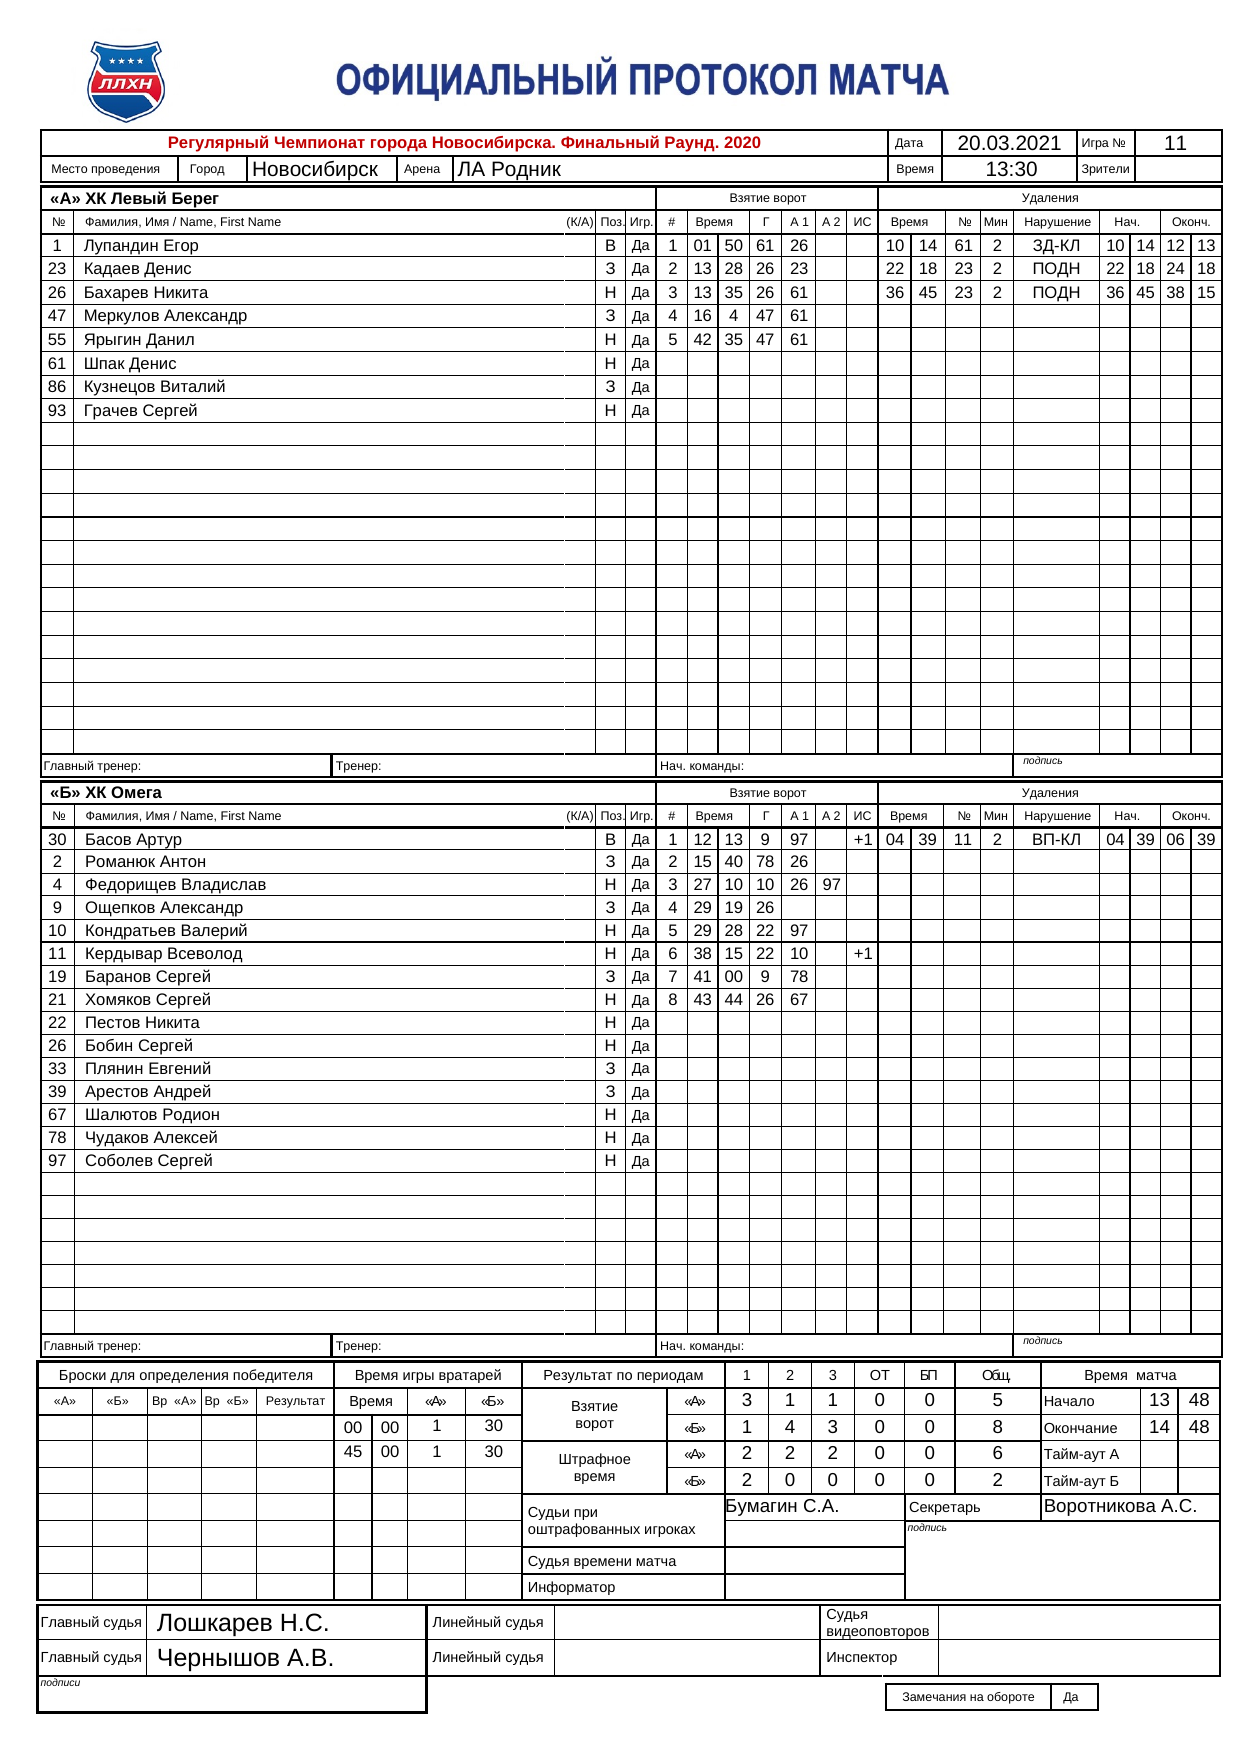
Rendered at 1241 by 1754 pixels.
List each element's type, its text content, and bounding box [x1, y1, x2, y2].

table_cell [1192, 328, 1221, 351]
table_cell [657, 730, 687, 753]
table_cell 28 [719, 920, 749, 941]
table_cell [1099, 1682, 1220, 1711]
table_cell 1 [408, 1416, 465, 1440]
table_cell [719, 1242, 749, 1264]
table_cell Да [626, 376, 655, 398]
table_cell [1192, 446, 1221, 469]
table_cell [42, 1219, 74, 1241]
table_cell [148, 1416, 201, 1440]
table_cell 10 [42, 920, 74, 941]
table_cell [596, 518, 625, 540]
table_cell [626, 707, 655, 729]
table_cell [1014, 399, 1099, 422]
table_cell 27 [688, 874, 717, 895]
table_cell [335, 1468, 371, 1493]
table_cell [1014, 494, 1099, 516]
table_cell [750, 423, 781, 445]
table_cell [719, 1081, 749, 1103]
table_cell [847, 328, 877, 351]
table_cell [944, 1035, 980, 1057]
table_cell [879, 423, 910, 445]
table_cell 12 [688, 829, 717, 849]
table_cell [719, 707, 749, 729]
table_cell [1192, 989, 1221, 1011]
table_cell [912, 1127, 943, 1149]
table_cell 36 [1100, 281, 1129, 303]
table_cell [1014, 707, 1099, 729]
table_cell [1131, 352, 1160, 374]
table_cell [1131, 1242, 1160, 1264]
table_cell [782, 1012, 815, 1033]
table_cell 2 [956, 1468, 1040, 1493]
table_cell [596, 565, 625, 587]
table_cell подписи [39, 1677, 425, 1711]
table_cell [816, 1265, 846, 1287]
table_cell [257, 1521, 333, 1546]
table_cell 10 [750, 874, 781, 895]
table_cell Оконч. [1161, 805, 1221, 826]
table_cell [782, 494, 815, 516]
table_cell Тайм-аут Б [1042, 1468, 1140, 1493]
table_cell 23 [946, 281, 980, 303]
table_cell 11 [944, 829, 980, 849]
table_cell [816, 235, 846, 256]
table_cell [688, 1035, 717, 1057]
table_cell 78 [750, 850, 781, 872]
table_cell 22 [879, 257, 910, 280]
table_cell [879, 305, 910, 327]
table_cell [1014, 446, 1099, 469]
table_cell [847, 659, 877, 682]
table_cell [1192, 494, 1221, 516]
table_cell [1131, 1035, 1160, 1057]
table_cell 39 [42, 1081, 74, 1103]
table_cell [688, 1242, 717, 1264]
table_cell [596, 1288, 625, 1310]
table_cell [879, 612, 910, 634]
table_cell [1161, 850, 1190, 872]
table_cell [726, 1521, 904, 1546]
table_cell [626, 470, 655, 493]
table_cell [1131, 707, 1160, 729]
table_cell [1100, 423, 1129, 445]
table_cell [944, 1173, 980, 1195]
table_cell [879, 518, 910, 540]
table_cell [1131, 1104, 1160, 1126]
table_cell Н [596, 399, 625, 422]
table_cell [981, 612, 1013, 634]
table_cell [74, 659, 564, 682]
table_cell [816, 1104, 846, 1126]
table_cell [373, 1494, 407, 1520]
table_cell [847, 636, 877, 658]
table_cell [847, 1196, 877, 1218]
table_cell [408, 1468, 465, 1493]
table_cell [1161, 730, 1190, 753]
table_cell [944, 874, 980, 895]
table_cell [726, 1575, 904, 1599]
table_cell Бахарев Никита [74, 281, 564, 303]
table_cell 06 [1161, 829, 1190, 849]
table_cell [1192, 399, 1221, 422]
table_cell [1161, 352, 1190, 374]
table_cell [981, 494, 1013, 516]
table_cell [1100, 636, 1129, 658]
table_cell [657, 636, 687, 658]
table_cell [596, 446, 625, 469]
table_cell [1100, 588, 1129, 611]
table_cell [879, 683, 910, 706]
table_cell [1192, 683, 1221, 706]
table_cell [782, 1265, 815, 1287]
table_cell 55 [42, 328, 73, 351]
table_cell [1100, 470, 1129, 493]
table_cell [555, 1606, 819, 1639]
table_cell Н [596, 1127, 625, 1149]
table_cell [466, 1547, 521, 1573]
table_cell [719, 1265, 749, 1287]
table_cell [912, 683, 945, 706]
table_cell 10 [1100, 235, 1129, 256]
table_cell Поз. [596, 805, 625, 826]
table_cell [565, 565, 595, 587]
table_cell 18 [1192, 257, 1221, 280]
table_cell [944, 1127, 980, 1149]
table_cell [912, 1035, 943, 1057]
table_cell 67 [42, 1104, 74, 1126]
table_cell [688, 1219, 717, 1241]
table_cell [782, 1196, 815, 1218]
table_cell [946, 730, 980, 753]
table_cell 19 [42, 966, 74, 987]
table_cell [912, 1058, 943, 1079]
table_cell [1014, 730, 1099, 753]
table_header Замечания на обороте [887, 1685, 1050, 1709]
table_cell [565, 1173, 595, 1195]
table_cell [565, 943, 595, 964]
table_cell [596, 541, 625, 564]
table_cell 3 [657, 281, 687, 303]
table_header Результат по периодам [523, 1363, 724, 1387]
table_cell [981, 1242, 1013, 1264]
table_cell Шалютов Родион [75, 1104, 564, 1126]
table_cell [750, 1173, 781, 1195]
table_cell [879, 659, 910, 682]
table_cell [626, 730, 655, 753]
table_cell [93, 1468, 147, 1493]
table_cell [912, 446, 945, 469]
table_cell [1131, 896, 1160, 918]
table_cell [1161, 707, 1190, 729]
table_cell [596, 730, 625, 753]
table_cell [1192, 896, 1221, 918]
table_cell [1161, 1311, 1190, 1333]
table_cell Время [688, 805, 749, 826]
table_cell [912, 376, 945, 398]
table_cell 0 [769, 1468, 811, 1493]
table_cell [1131, 470, 1160, 493]
table_cell [879, 399, 910, 422]
table_cell [657, 1058, 687, 1079]
table_cell [565, 829, 595, 849]
table_cell [75, 1173, 564, 1195]
table_cell [373, 1468, 407, 1493]
table_cell 0 [905, 1442, 954, 1467]
table_cell 97 [816, 874, 846, 895]
table_cell [1192, 1311, 1221, 1333]
table_cell [565, 1127, 595, 1149]
table_cell [719, 636, 749, 658]
table_cell [981, 565, 1013, 587]
table_cell [1014, 565, 1099, 587]
table_cell [816, 707, 846, 729]
table_cell 1 [812, 1389, 854, 1413]
table_cell [847, 281, 877, 303]
table_cell [1161, 446, 1190, 469]
table_cell 26 [750, 896, 781, 918]
table_cell [657, 1196, 687, 1218]
table_cell [816, 896, 846, 918]
table_cell 38 [1161, 281, 1190, 303]
table_cell 16 [688, 305, 717, 327]
table_cell 22 [750, 943, 781, 964]
table_cell [1161, 943, 1190, 964]
table_cell Нарушение [1014, 805, 1099, 826]
table_cell [816, 494, 846, 516]
table_cell [657, 352, 687, 374]
table_cell [657, 659, 687, 682]
table_cell [816, 399, 846, 422]
table_cell Время [688, 211, 749, 233]
table_cell [75, 1242, 564, 1264]
table_cell [93, 1416, 147, 1440]
table_header Удаления [879, 783, 1221, 803]
table_cell [782, 636, 815, 658]
table_cell [466, 1494, 521, 1520]
table_cell 40 [719, 850, 749, 872]
table_cell [847, 1127, 877, 1149]
table_cell [816, 541, 846, 564]
table_cell 5 [657, 328, 687, 351]
table_cell [257, 1494, 333, 1520]
table_cell [42, 683, 73, 706]
table_cell [596, 1265, 625, 1287]
table_cell [946, 683, 980, 706]
table_cell [596, 1242, 625, 1264]
table_cell 26 [782, 235, 815, 256]
table_cell [981, 399, 1013, 422]
table_cell [879, 1104, 910, 1126]
table_cell [688, 1127, 717, 1149]
table_cell [750, 1311, 781, 1333]
table_cell Вр «Б» [202, 1389, 256, 1413]
table_cell 0 [812, 1468, 854, 1493]
table_cell [816, 612, 846, 634]
table_cell Новосибирск [248, 157, 396, 181]
table_cell [1014, 1104, 1099, 1126]
table_cell Да [626, 989, 655, 1011]
table_cell Н [596, 920, 625, 941]
table_cell [946, 376, 980, 398]
table_cell З [596, 850, 625, 872]
table_cell Линейный судья [428, 1640, 554, 1675]
table_cell [1131, 659, 1160, 682]
table_cell [912, 1311, 943, 1333]
table_cell Ощепков Александр [75, 896, 564, 918]
table_cell Да [626, 305, 655, 327]
table_cell [1131, 423, 1160, 445]
table_cell Место проведения [42, 157, 177, 181]
table_cell [408, 1494, 465, 1520]
table_cell [879, 588, 910, 611]
table_cell Мин [981, 805, 1013, 826]
table_cell [879, 376, 910, 398]
table_cell [1131, 376, 1160, 398]
table_cell [565, 470, 595, 493]
table_cell Да [626, 257, 655, 280]
table_cell Окончание [1042, 1415, 1140, 1440]
table_cell [847, 1173, 877, 1195]
table_cell [1100, 328, 1129, 351]
table_cell [1014, 850, 1099, 872]
table_cell 26 [750, 257, 781, 280]
table_cell [657, 1150, 687, 1172]
table_cell 2 [981, 235, 1013, 256]
table_cell [1014, 920, 1099, 941]
table_cell [596, 707, 625, 729]
table_cell [816, 1150, 846, 1172]
table_cell [879, 446, 910, 469]
table_header Дата [889, 131, 941, 155]
table_cell 19 [719, 896, 749, 918]
table_cell [688, 518, 717, 540]
table_cell [1014, 541, 1099, 564]
table_cell [981, 446, 1013, 469]
table_cell [74, 730, 564, 753]
table_cell Н [596, 352, 625, 374]
table_cell [816, 470, 846, 493]
table_cell [257, 1441, 333, 1467]
table_cell [74, 494, 564, 516]
table_cell [688, 352, 717, 374]
table_cell [657, 518, 687, 540]
table_cell [981, 1081, 1013, 1103]
table_cell [626, 1173, 655, 1195]
table_cell [816, 636, 846, 658]
table_cell [750, 730, 781, 753]
table_cell [1014, 518, 1099, 540]
table_cell 2 [812, 1442, 854, 1467]
table_cell [1100, 850, 1129, 872]
table_cell [565, 235, 595, 256]
table_header Взятие ворот [657, 783, 877, 803]
table_cell [74, 636, 564, 658]
table_cell [565, 446, 595, 469]
table_cell [1131, 518, 1160, 540]
table_cell [1014, 1127, 1099, 1149]
table_header 11 [1136, 131, 1221, 155]
table_cell [657, 376, 687, 398]
table_cell [981, 1288, 1013, 1310]
table_cell 14 [912, 235, 945, 256]
table_cell [879, 989, 910, 1011]
table_cell [688, 494, 717, 516]
table_cell [1014, 376, 1099, 398]
table_cell 10 [719, 874, 749, 895]
table_cell Результат [257, 1389, 333, 1413]
table_cell [750, 399, 781, 422]
table_cell [879, 494, 910, 516]
table_cell [912, 943, 943, 964]
table_cell [847, 376, 877, 398]
table_cell [1161, 305, 1190, 327]
table_cell 3 [726, 1389, 768, 1413]
table_cell [981, 1196, 1013, 1218]
table_cell 9 [42, 896, 74, 918]
table_cell 21 [42, 989, 74, 1011]
table_cell 3 [812, 1415, 854, 1440]
table_cell [1192, 659, 1221, 682]
table_cell 0 [855, 1442, 904, 1467]
table_cell [1161, 1058, 1190, 1079]
table_cell [1014, 1058, 1099, 1079]
table_cell [565, 1035, 595, 1057]
table_cell [816, 1196, 846, 1218]
table_cell [912, 328, 945, 351]
table_cell [626, 683, 655, 706]
table_cell 13 [1141, 1389, 1177, 1413]
table_cell [596, 1196, 625, 1218]
table_cell [1192, 1288, 1221, 1310]
table_cell 1 [408, 1441, 465, 1467]
table_cell [782, 612, 815, 634]
table_cell [1161, 518, 1190, 540]
table_cell [565, 730, 595, 753]
table_cell [719, 541, 749, 564]
table_cell [946, 446, 980, 469]
table_cell [596, 1219, 625, 1241]
table_cell [466, 1468, 521, 1493]
table_cell 1 [769, 1389, 811, 1413]
table_cell 0 [855, 1468, 904, 1493]
table_cell [782, 1127, 815, 1149]
table_cell 61 [750, 235, 781, 256]
table_cell [1192, 305, 1221, 327]
table_cell 1 [726, 1415, 768, 1440]
table_cell [657, 588, 687, 611]
table_cell [1131, 612, 1160, 634]
table_cell [257, 1547, 333, 1573]
table_cell [981, 920, 1013, 941]
table_cell 1 [657, 235, 687, 256]
table_cell [42, 1311, 74, 1333]
table_cell 35 [719, 281, 749, 303]
table_cell [1100, 707, 1129, 729]
table_cell № [946, 211, 980, 233]
table_cell [657, 1081, 687, 1103]
table_cell [1131, 1058, 1160, 1079]
table_cell [847, 305, 877, 327]
table_cell [626, 518, 655, 540]
table_cell [847, 1058, 877, 1079]
table_cell Тренер: [333, 1335, 655, 1356]
table_cell [466, 1521, 521, 1546]
table_cell [42, 446, 73, 469]
table_cell 14 [1131, 235, 1160, 256]
table_cell Чернышов А.В. [147, 1640, 425, 1675]
table_cell [946, 399, 980, 422]
table_cell [1192, 1012, 1221, 1033]
table_cell [1100, 1173, 1129, 1195]
table_cell 61 [946, 235, 980, 256]
table_cell 0 [855, 1389, 904, 1413]
table_cell [750, 1265, 781, 1287]
table_cell [944, 1196, 980, 1218]
table_cell [750, 1219, 781, 1241]
table_cell 2 [981, 829, 1013, 849]
table_cell [1192, 470, 1221, 493]
table_cell [847, 850, 877, 872]
table_cell [816, 376, 846, 398]
table_cell Инспектор [821, 1640, 938, 1675]
table_cell [1100, 1012, 1129, 1033]
table_cell Да [626, 966, 655, 987]
table_cell [847, 399, 877, 422]
table_cell Оконч. [1161, 211, 1221, 233]
table_cell З [596, 1058, 625, 1079]
table_cell [1192, 588, 1221, 611]
table_cell [912, 966, 943, 987]
table_cell [408, 1547, 465, 1573]
table_cell [879, 1311, 910, 1333]
table_cell [946, 588, 980, 611]
table_cell [1100, 518, 1129, 540]
table_cell Время [889, 157, 941, 181]
table_cell [912, 399, 945, 422]
table_cell [657, 541, 687, 564]
table_cell З [596, 376, 625, 398]
table_cell [565, 896, 595, 918]
table_cell [981, 352, 1013, 374]
table_cell [1136, 157, 1221, 181]
table_cell [750, 565, 781, 587]
table_cell Романюк Антон [75, 850, 564, 872]
table_cell Информатор [523, 1575, 724, 1599]
table_cell [1161, 565, 1190, 587]
table_cell [939, 1640, 1219, 1675]
table_cell 86 [42, 376, 73, 398]
table_cell 42 [688, 328, 717, 351]
table_cell 44 [719, 989, 749, 1011]
table_cell 14 [1141, 1415, 1177, 1440]
table_cell [1161, 1219, 1190, 1241]
table_cell [74, 423, 564, 445]
table_cell [912, 352, 945, 374]
table_cell 39 [912, 829, 943, 849]
table_cell [1014, 1035, 1099, 1057]
table_cell 24 [1161, 257, 1190, 280]
table_cell [1131, 1127, 1160, 1149]
table_cell [1161, 896, 1190, 918]
table_cell [657, 1242, 687, 1264]
table_cell 2 [981, 257, 1013, 280]
table_cell 26 [782, 850, 815, 872]
table_cell [981, 989, 1013, 1011]
table_cell [688, 659, 717, 682]
table_cell [565, 376, 595, 398]
table_cell Да [626, 1058, 655, 1079]
table_cell [816, 1173, 846, 1195]
table_cell [719, 612, 749, 634]
table_cell [981, 1012, 1013, 1033]
table_cell [944, 1104, 980, 1126]
table_cell [657, 494, 687, 516]
table_cell ПОДН [1014, 281, 1099, 303]
table_cell [39, 1547, 92, 1573]
table_cell [1161, 966, 1190, 987]
table_cell [944, 943, 980, 964]
table_cell [626, 1311, 655, 1333]
table_cell [944, 896, 980, 918]
table_cell В [596, 235, 625, 256]
table_cell [879, 352, 910, 374]
table_cell ИС [847, 211, 877, 233]
table_cell [42, 612, 73, 634]
table_cell «Б» [93, 1389, 147, 1413]
table_cell [719, 1196, 749, 1218]
table_cell [688, 1104, 717, 1126]
table_cell [75, 1219, 564, 1241]
table_cell [981, 541, 1013, 564]
table_cell [981, 423, 1013, 445]
table_cell [1014, 1081, 1099, 1103]
table_cell [1014, 1288, 1099, 1310]
table_cell [847, 966, 877, 987]
table_cell [565, 1104, 595, 1126]
table_cell Н [596, 1035, 625, 1057]
table_cell [688, 683, 717, 706]
table_cell [912, 707, 945, 729]
table_cell Да [626, 1127, 655, 1149]
table_cell [1100, 966, 1129, 987]
table_cell Пестов Никита [75, 1012, 564, 1033]
table_cell [1161, 423, 1190, 445]
table_cell [688, 1311, 717, 1333]
table_cell 26 [782, 874, 815, 895]
table_cell [750, 1058, 781, 1079]
table_cell [565, 1012, 595, 1033]
table_cell [1100, 376, 1129, 398]
table_cell 00 [373, 1416, 407, 1440]
table_cell [565, 966, 595, 987]
picture [5, 28, 1179, 129]
table_cell Судья времени матча [523, 1548, 724, 1573]
table_cell [981, 1219, 1013, 1241]
table_cell [750, 446, 781, 469]
table_cell 0 [905, 1468, 954, 1493]
table_cell Штрафное время [523, 1442, 666, 1493]
table_cell [1100, 1150, 1129, 1172]
table_cell [688, 612, 717, 634]
table_cell Главный судья [39, 1606, 146, 1639]
table_cell Да [626, 1081, 655, 1103]
table_cell [782, 1173, 815, 1195]
table_cell 47 [750, 305, 781, 327]
table_cell [565, 494, 595, 516]
table_cell [912, 518, 945, 540]
table_cell [1192, 612, 1221, 634]
table_cell [1131, 1219, 1160, 1241]
table_cell 45 [912, 281, 945, 303]
table_cell [879, 328, 910, 351]
table_cell [719, 446, 749, 469]
table_cell [782, 423, 815, 445]
table_cell 01 [688, 235, 717, 256]
table_cell 4 [719, 305, 749, 327]
table_cell [74, 470, 564, 493]
table_cell 7 [657, 966, 687, 987]
table_cell [879, 1219, 910, 1241]
table_cell [847, 1219, 877, 1241]
table_cell 12 [1161, 235, 1190, 256]
table_cell [912, 423, 945, 445]
table_cell [657, 423, 687, 445]
table_cell 2 [769, 1442, 811, 1467]
table_cell [912, 989, 943, 1011]
table_cell В [596, 829, 625, 849]
table_cell Н [596, 989, 625, 1011]
table_cell [912, 1081, 943, 1103]
table_cell [1100, 1219, 1129, 1241]
table_cell [981, 707, 1013, 729]
table_cell [946, 305, 980, 327]
table_cell [1131, 683, 1160, 706]
table_cell [1141, 1468, 1177, 1493]
table_cell [202, 1547, 256, 1573]
table_cell [782, 588, 815, 611]
table_cell «А» [39, 1389, 92, 1413]
table_cell 97 [782, 829, 815, 849]
table_cell [946, 612, 980, 634]
table_cell Взятие ворот [523, 1389, 666, 1440]
table_cell [719, 1173, 749, 1195]
table_cell Время [879, 211, 945, 233]
table_cell Нач. команды: [657, 755, 1012, 776]
table_cell [1131, 850, 1160, 872]
table_cell [912, 1173, 943, 1195]
table_cell [912, 494, 945, 516]
table_cell [981, 896, 1013, 918]
table_cell [1100, 446, 1129, 469]
table_cell [879, 1012, 910, 1033]
table_cell [148, 1574, 201, 1599]
table_cell [1161, 1288, 1190, 1310]
table_cell [946, 659, 980, 682]
table_cell [565, 328, 595, 351]
table_cell [1100, 1127, 1129, 1149]
table_cell 48 [1179, 1389, 1219, 1413]
table_cell А 1 [782, 805, 815, 826]
table_cell [1131, 1288, 1160, 1310]
table_cell [847, 1104, 877, 1126]
table_cell [847, 707, 877, 729]
table_cell [565, 588, 595, 611]
table_cell [946, 470, 980, 493]
table_cell [750, 1288, 781, 1310]
table_cell Нач. [1100, 211, 1160, 233]
table_cell [1100, 1265, 1129, 1287]
table_cell Тайм-аут А [1042, 1441, 1140, 1467]
table_cell [42, 494, 73, 516]
table_cell [1161, 683, 1190, 706]
table_cell ВП-КЛ [1014, 829, 1099, 849]
table_cell [39, 1521, 92, 1546]
table_cell 47 [42, 305, 73, 327]
table_cell [596, 1173, 625, 1195]
table_cell [944, 989, 980, 1011]
table_cell [1192, 541, 1221, 564]
table_cell [750, 1081, 781, 1103]
table_cell [944, 1150, 980, 1172]
table_cell [847, 423, 877, 445]
table_cell [879, 1150, 910, 1172]
table_cell [93, 1494, 147, 1520]
table_cell 2 [726, 1468, 768, 1493]
table_cell [1100, 565, 1129, 587]
table_cell [688, 446, 717, 469]
table_cell [688, 1081, 717, 1103]
table_cell Да [626, 1104, 655, 1126]
table_cell [879, 943, 910, 964]
table_cell [1192, 636, 1221, 658]
table_cell [42, 636, 73, 658]
table_cell [1192, 850, 1221, 872]
table_cell 2 [42, 850, 74, 872]
table_cell [726, 1548, 904, 1573]
table_cell [657, 683, 687, 706]
table_cell [847, 1311, 877, 1333]
table_cell [657, 1035, 687, 1057]
table_cell [750, 518, 781, 540]
table_cell [946, 494, 980, 516]
table_cell [657, 707, 687, 729]
table_cell [688, 1058, 717, 1079]
table_cell [782, 1104, 815, 1126]
table_header Общ. [956, 1363, 1040, 1387]
table_cell [1014, 423, 1099, 445]
table_cell [1100, 1288, 1129, 1310]
table_cell [816, 1219, 846, 1241]
table_cell [981, 1127, 1013, 1149]
table_cell [719, 423, 749, 445]
table_cell 15 [719, 943, 749, 964]
table_cell [946, 352, 980, 374]
table_cell Главный судья [39, 1640, 146, 1675]
table_cell Мин [981, 211, 1013, 233]
table_cell [1192, 966, 1221, 987]
table_cell [782, 352, 815, 374]
table_cell [782, 376, 815, 398]
table_cell Игр. [626, 211, 655, 233]
table_cell [912, 1196, 943, 1218]
table_cell [981, 659, 1013, 682]
table_cell [847, 257, 877, 280]
table_cell [565, 1288, 595, 1310]
table_cell [1100, 730, 1129, 753]
table_cell [565, 281, 595, 303]
table_cell [944, 1311, 980, 1333]
table_cell [202, 1416, 256, 1440]
table_cell [981, 588, 1013, 611]
table_cell [1100, 1196, 1129, 1218]
table_cell [626, 423, 655, 445]
table_cell [688, 1012, 717, 1033]
table_cell [719, 376, 749, 398]
table_cell [1131, 328, 1160, 351]
table_cell [912, 470, 945, 493]
table_cell [1014, 1242, 1099, 1264]
table_cell [719, 683, 749, 706]
table_cell [912, 1219, 943, 1241]
table_cell 2 [657, 850, 687, 872]
table_cell [847, 494, 877, 516]
table_cell [816, 518, 846, 540]
table_cell [1161, 1035, 1190, 1057]
table_cell [428, 1677, 882, 1711]
table_header БП [905, 1363, 954, 1387]
table_cell [750, 1150, 781, 1172]
table_cell [1161, 874, 1190, 895]
table_cell 15 [1192, 281, 1221, 303]
table_cell 18 [1131, 257, 1160, 280]
table_cell [1100, 896, 1129, 918]
table_cell [782, 565, 815, 587]
table_cell [1131, 399, 1160, 422]
table_cell «А» [408, 1389, 465, 1413]
table_cell [879, 966, 910, 987]
table_cell [719, 1104, 749, 1126]
table_cell [565, 920, 595, 941]
table_cell [1192, 376, 1221, 398]
table_cell [74, 518, 564, 540]
table_cell [1131, 920, 1160, 941]
table_cell [1100, 1058, 1129, 1079]
table_cell [847, 565, 877, 587]
table_cell [1100, 943, 1129, 964]
table_cell [39, 1416, 92, 1440]
table_cell [981, 943, 1013, 964]
table_cell [1131, 730, 1160, 753]
table_cell [1192, 1196, 1221, 1218]
table_cell [981, 1035, 1013, 1057]
table_cell [816, 423, 846, 445]
table_cell Город [179, 157, 246, 181]
table_cell [912, 1242, 943, 1264]
table_cell [782, 1219, 815, 1241]
table_cell [42, 588, 73, 611]
table_cell Вр «А» [148, 1389, 201, 1413]
table_cell [912, 588, 945, 611]
table_cell [750, 1196, 781, 1218]
table_cell подпись [1014, 755, 1221, 776]
table_cell [1192, 1219, 1221, 1241]
table_cell [1100, 352, 1129, 374]
table_cell [981, 1104, 1013, 1126]
table_cell [981, 966, 1013, 987]
table_cell [1014, 1150, 1099, 1172]
table_cell [750, 612, 781, 634]
table_cell [565, 399, 595, 422]
table_cell Да [626, 920, 655, 941]
table_cell +1 [847, 829, 877, 849]
table_cell [782, 683, 815, 706]
table_cell 13 [1192, 235, 1221, 256]
table_cell 6 [956, 1442, 1040, 1467]
table_cell [912, 850, 943, 872]
table_cell Бумагин С.А. [726, 1495, 904, 1520]
table_cell [565, 541, 595, 564]
table_cell [1161, 1196, 1190, 1218]
table_cell [750, 636, 781, 658]
table_cell [1014, 305, 1099, 327]
table_cell [816, 829, 846, 849]
table_cell [782, 707, 815, 729]
table_cell Н [596, 1012, 625, 1033]
table_cell [1161, 636, 1190, 658]
table_cell Ярыгин Данил [74, 328, 564, 351]
table_cell [373, 1547, 407, 1573]
table_cell [1131, 943, 1160, 964]
table_cell 30 [466, 1441, 521, 1467]
table_cell [719, 1150, 749, 1172]
table_cell [1014, 352, 1099, 374]
table_cell [688, 1150, 717, 1172]
table_cell [912, 541, 945, 564]
table_cell [912, 565, 945, 587]
table_cell [596, 683, 625, 706]
table_cell № [42, 211, 73, 233]
table_cell [1014, 588, 1099, 611]
table_cell [782, 518, 815, 540]
table_cell [750, 470, 781, 493]
table_cell [981, 1058, 1013, 1079]
table_cell [782, 730, 815, 753]
table_cell [1131, 636, 1160, 658]
table_cell [1131, 565, 1160, 587]
table_cell Баранов Сергей [75, 966, 564, 987]
table_cell 13 [719, 829, 749, 849]
table_cell [75, 1288, 564, 1310]
table_cell 2 [726, 1442, 768, 1467]
table_cell [335, 1547, 371, 1573]
table_cell [981, 683, 1013, 706]
table_cell [981, 518, 1013, 540]
table_cell [782, 1058, 815, 1079]
table_header Регулярный Чемпионат города Новосибирска. Финальный Раунд. 2020 [42, 131, 887, 155]
table_cell 23 [782, 257, 815, 280]
table_cell [657, 1311, 687, 1333]
table_cell [719, 1127, 749, 1149]
table_cell [1161, 1265, 1190, 1287]
table_cell [626, 1219, 655, 1241]
table_cell Судья видеоповторов [821, 1606, 938, 1639]
table_cell 13 [688, 257, 717, 280]
table_cell [879, 1058, 910, 1079]
table_cell [626, 612, 655, 634]
table_cell [74, 683, 564, 706]
table_cell [816, 1311, 846, 1333]
table_cell [847, 1035, 877, 1057]
table_cell [565, 1196, 595, 1218]
table_cell [42, 470, 73, 493]
table_cell [565, 1242, 595, 1264]
table_cell [657, 1288, 687, 1310]
table_cell Чудаков Алексей [75, 1127, 564, 1149]
table_cell [816, 352, 846, 374]
table_cell Федорищев Владислав [75, 874, 564, 895]
table_cell [657, 1012, 687, 1033]
table_cell [657, 1219, 687, 1241]
table_cell [847, 612, 877, 634]
table_cell [750, 707, 781, 729]
table_cell [1161, 328, 1190, 351]
table_cell [944, 1288, 980, 1310]
table_cell [74, 565, 564, 587]
table_cell [1192, 1035, 1221, 1057]
table_cell Нарушение [1014, 211, 1099, 233]
table_cell «Б» [668, 1468, 724, 1493]
table_cell [626, 636, 655, 658]
table_cell Бобин Сергей [75, 1035, 564, 1057]
table_cell [1014, 328, 1099, 351]
table_cell [75, 1311, 564, 1333]
table_cell [879, 896, 910, 918]
table_cell [847, 1012, 877, 1033]
table_cell [847, 235, 877, 256]
table_cell [981, 1311, 1013, 1333]
table_cell [596, 588, 625, 611]
table_cell [1100, 659, 1129, 682]
table_cell [912, 1012, 943, 1033]
table_cell Да [626, 1150, 655, 1172]
table_cell [257, 1416, 333, 1440]
table_cell [565, 636, 595, 658]
table_cell [202, 1468, 256, 1493]
table_cell 4 [657, 305, 687, 327]
table_cell [719, 1311, 749, 1333]
table_cell [596, 423, 625, 445]
table_cell [93, 1574, 147, 1599]
table_cell [1014, 1311, 1099, 1333]
table_cell 9 [750, 966, 781, 987]
table_cell [1014, 874, 1099, 895]
table_cell [1014, 1173, 1099, 1195]
table_cell [816, 920, 846, 941]
table_cell [750, 1035, 781, 1057]
table_cell [373, 1521, 407, 1546]
table_cell [1161, 920, 1190, 941]
table_cell [816, 683, 846, 706]
table_cell [657, 1127, 687, 1149]
table_cell З [596, 305, 625, 327]
table_cell Г [750, 211, 781, 233]
table_cell [1014, 612, 1099, 634]
table_cell [719, 1012, 749, 1033]
table_cell [981, 1173, 1013, 1195]
table_cell [1161, 1150, 1190, 1172]
table_cell [879, 920, 910, 941]
table_cell 1 [657, 829, 687, 849]
table_cell [946, 565, 980, 587]
table_cell [912, 612, 945, 634]
table_cell [1179, 1468, 1219, 1493]
table_cell [39, 1494, 92, 1520]
table_header Удаления [879, 188, 1221, 209]
table_cell 39 [1131, 829, 1160, 849]
table_cell [719, 494, 749, 516]
table_cell [944, 1012, 980, 1033]
table_cell [1131, 989, 1160, 1011]
table_cell [879, 730, 910, 753]
table_cell [1192, 423, 1221, 445]
table_cell «Б » [466, 1389, 521, 1413]
table_cell [1161, 989, 1190, 1011]
table_cell З [596, 1081, 625, 1103]
table_header Игра № [1078, 131, 1134, 155]
table_cell 47 [750, 328, 781, 351]
table_cell [981, 850, 1013, 872]
table_cell [883, 1677, 1220, 1681]
table_cell Главный тренер: [42, 1335, 330, 1356]
table_cell З [596, 966, 625, 987]
table_cell [148, 1441, 201, 1467]
table_header Время матча [1042, 1363, 1219, 1387]
table_cell [981, 1150, 1013, 1172]
table_cell Н [596, 943, 625, 964]
table_cell [74, 588, 564, 611]
table_cell Грачев Сергей [74, 399, 564, 422]
table_cell Н [596, 328, 625, 351]
table_cell Хомяков Сергей [75, 989, 564, 1011]
table_cell Нач. [1100, 805, 1160, 826]
table_cell подпись [1014, 1335, 1221, 1356]
table_cell 45 [335, 1441, 371, 1467]
table_cell «А» [668, 1442, 724, 1467]
table_cell [1131, 494, 1160, 516]
table_cell [981, 1265, 1013, 1287]
table_cell З [596, 896, 625, 918]
table_cell 50 [719, 235, 749, 256]
table_cell [879, 1035, 910, 1057]
table_cell [879, 1196, 910, 1218]
table_cell [202, 1521, 256, 1546]
table_cell [1100, 1242, 1129, 1264]
table_header Броски для определения победителя [39, 1363, 333, 1387]
table_cell [782, 1035, 815, 1057]
table_cell [1192, 707, 1221, 729]
table_cell [1161, 659, 1190, 682]
table_cell [1131, 1173, 1160, 1195]
table_cell [565, 257, 595, 280]
table_cell 26 [750, 989, 781, 1011]
table_cell [565, 707, 595, 729]
table_cell [1131, 1311, 1160, 1333]
table_cell [912, 1150, 943, 1172]
table_cell [74, 541, 564, 564]
table_cell ИС [847, 805, 877, 826]
table_cell 28 [719, 257, 749, 280]
table_cell 6 [657, 943, 687, 964]
table_cell Воротникова А.С. [1042, 1495, 1219, 1520]
table_cell 4 [42, 874, 74, 895]
table_cell [1161, 541, 1190, 564]
table_cell 78 [782, 966, 815, 987]
table_cell 10 [879, 235, 910, 256]
table_cell [93, 1521, 147, 1546]
table_cell [1161, 494, 1190, 516]
table_cell [657, 1265, 687, 1287]
table_cell Н [596, 1150, 625, 1172]
table_cell Да [626, 399, 655, 422]
table_cell [1014, 659, 1099, 682]
table_cell [688, 730, 717, 753]
table_cell 33 [42, 1058, 74, 1079]
table_cell Плянин Евгений [75, 1058, 564, 1079]
table_cell 22 [1100, 257, 1129, 280]
table_cell [1192, 518, 1221, 540]
table_cell Да [626, 874, 655, 895]
table_cell 23 [42, 257, 73, 280]
table_cell [1014, 1219, 1099, 1241]
table_cell [1192, 1127, 1221, 1149]
table_cell Зрители [1078, 157, 1134, 181]
table_cell Кондратьев Валерий [75, 920, 564, 941]
table_cell [719, 730, 749, 753]
table_cell [42, 730, 73, 753]
table_cell [719, 1035, 749, 1057]
table_cell [879, 1127, 910, 1149]
table_cell [946, 636, 980, 658]
table_cell [565, 659, 595, 682]
table_cell [626, 1288, 655, 1310]
table_header ОТ [855, 1363, 904, 1387]
table_cell Да [626, 352, 655, 374]
table_cell [148, 1468, 201, 1493]
table_cell [657, 565, 687, 587]
table_cell [148, 1521, 201, 1546]
table_cell [1131, 541, 1160, 564]
table_cell [1192, 352, 1221, 374]
table_cell [782, 1311, 815, 1333]
table_cell 22 [750, 920, 781, 941]
table_cell [719, 399, 749, 422]
table_cell [42, 1265, 74, 1287]
table_cell 0 [905, 1415, 954, 1440]
table_cell [93, 1547, 147, 1573]
table_cell 61 [782, 281, 815, 303]
table_cell [1014, 683, 1099, 706]
table_cell [847, 1081, 877, 1103]
table_cell [944, 1058, 980, 1079]
table_cell [879, 541, 910, 564]
table_cell [688, 1265, 717, 1287]
table_cell А 2 [816, 211, 846, 233]
table_cell [39, 1441, 92, 1467]
table_cell № [944, 805, 980, 826]
table_cell 00 [335, 1416, 371, 1440]
table_cell [939, 1606, 1219, 1639]
table_cell Поз. [596, 211, 625, 233]
table_cell 43 [688, 989, 717, 1011]
table_cell [912, 1265, 943, 1287]
table_cell [688, 376, 717, 398]
table_cell [1131, 305, 1160, 327]
table_cell [782, 659, 815, 682]
table_cell # [657, 805, 687, 826]
table_cell Кузнецов Виталий [74, 376, 564, 398]
table_cell [879, 707, 910, 729]
table_cell [879, 874, 910, 895]
table_cell [565, 989, 595, 1011]
table_cell [1179, 1441, 1219, 1467]
table_cell [847, 896, 877, 918]
table_cell [981, 874, 1013, 895]
table_cell ЛА Родник [454, 157, 887, 181]
table_cell [750, 1012, 781, 1033]
table_cell [1192, 730, 1221, 753]
table_cell Да [626, 235, 655, 256]
table_cell (К/А) [565, 211, 595, 233]
table_cell [148, 1547, 201, 1573]
table_cell [565, 1058, 595, 1079]
table_cell [1192, 1150, 1221, 1172]
table_cell [596, 612, 625, 634]
table_cell «Б» [668, 1415, 724, 1440]
table_cell [657, 399, 687, 422]
table_cell 4 [769, 1415, 811, 1440]
table_cell Время [335, 1389, 407, 1413]
table_cell [466, 1574, 521, 1599]
table_cell [750, 659, 781, 682]
table_cell 13 [688, 281, 717, 303]
table_cell Да [626, 896, 655, 918]
table_header «А» ХК Левый Берег [42, 188, 655, 209]
table_cell [847, 920, 877, 941]
table_cell [1192, 1265, 1221, 1287]
table_cell [688, 565, 717, 587]
table_cell [42, 1173, 74, 1195]
table_cell [719, 659, 749, 682]
table_cell 61 [782, 328, 815, 351]
table_cell Лупандин Егор [74, 235, 564, 256]
table_cell [719, 1219, 749, 1241]
table_cell [782, 1288, 815, 1310]
table_cell Начало [1042, 1389, 1140, 1413]
table_cell [688, 470, 717, 493]
table_cell Да [626, 281, 655, 303]
table_cell [688, 423, 717, 445]
table_cell 9 [750, 829, 781, 849]
table_cell [565, 1219, 595, 1241]
table_cell 22 [42, 1012, 74, 1033]
table_cell [565, 1265, 595, 1287]
table_cell Г [750, 805, 781, 826]
table_cell [782, 1242, 815, 1264]
table_cell [719, 352, 749, 374]
table_cell [688, 1196, 717, 1218]
table_cell [847, 470, 877, 493]
table_cell З [596, 257, 625, 280]
table_cell [1141, 1441, 1177, 1467]
table_cell [816, 1242, 846, 1264]
table_cell [1100, 612, 1129, 634]
table_header 20.03.2021 [943, 131, 1076, 155]
table_cell Нач. команды: [657, 1335, 1012, 1356]
table_cell [42, 707, 73, 729]
table_cell ЗД-КЛ [1014, 235, 1099, 256]
table_cell [946, 328, 980, 351]
table_cell Игр. [626, 805, 655, 826]
table_cell [565, 1150, 595, 1172]
table_cell [750, 1127, 781, 1149]
table_cell [981, 636, 1013, 658]
table_cell [1100, 683, 1129, 706]
table_cell [816, 588, 846, 611]
table_cell [879, 1288, 910, 1310]
table_cell [1131, 1012, 1160, 1033]
table_cell [74, 612, 564, 634]
table_cell [626, 659, 655, 682]
table_cell [148, 1494, 201, 1520]
table_cell [847, 446, 877, 469]
table_cell [596, 636, 625, 658]
table_cell [335, 1521, 371, 1546]
table_cell [944, 850, 980, 872]
table_cell [565, 683, 595, 706]
table_cell 36 [879, 281, 910, 303]
table_cell [1161, 1173, 1190, 1195]
table_cell [750, 352, 781, 374]
table_cell [816, 1035, 846, 1057]
table_header Время игры вратарей [335, 1363, 521, 1387]
table_cell Фамилия, Имя / Name, First Name [75, 805, 565, 826]
table_cell [1100, 1104, 1129, 1126]
table_cell [1131, 1196, 1160, 1218]
table_cell 4 [657, 896, 687, 918]
table_cell [257, 1468, 333, 1493]
table_cell [75, 1265, 564, 1287]
table_cell [879, 565, 910, 587]
table_cell [42, 659, 73, 682]
table_cell [1014, 1012, 1099, 1033]
table_cell 78 [42, 1127, 74, 1149]
table_cell [1192, 943, 1221, 964]
table_cell [816, 850, 846, 872]
table_cell [75, 1196, 564, 1218]
table_cell [847, 989, 877, 1011]
table_cell [688, 1288, 717, 1310]
table_cell Да [626, 1012, 655, 1033]
table_cell [408, 1574, 465, 1599]
table_cell [1014, 1196, 1099, 1218]
table_cell [816, 989, 846, 1011]
table_cell [750, 588, 781, 611]
table_cell [816, 659, 846, 682]
table_cell 8 [956, 1415, 1040, 1440]
table_cell [719, 588, 749, 611]
table_cell [1100, 874, 1129, 895]
table_cell 1 [42, 235, 73, 256]
table_cell Линейный судья [428, 1606, 554, 1639]
table_cell № [42, 805, 74, 826]
table_cell [719, 1288, 749, 1310]
table_cell [912, 874, 943, 895]
table_cell [981, 328, 1013, 351]
table_cell [1161, 1104, 1190, 1126]
table_cell 00 [373, 1441, 407, 1467]
table_cell Н [596, 1104, 625, 1126]
table_cell [782, 1081, 815, 1103]
table_cell 18 [912, 257, 945, 280]
table_cell [816, 257, 846, 280]
table_cell [42, 1242, 74, 1264]
table_cell [847, 1265, 877, 1287]
table_cell [912, 659, 945, 682]
table_cell [657, 1104, 687, 1126]
table_header 2 [769, 1363, 811, 1387]
table_cell (К/А) [565, 805, 595, 826]
table_cell [626, 588, 655, 611]
table_cell [202, 1441, 256, 1467]
table_cell [688, 636, 717, 658]
table_cell Н [596, 874, 625, 895]
table_cell [946, 423, 980, 445]
table_cell [335, 1494, 371, 1520]
table_cell [816, 446, 846, 469]
table_cell [981, 305, 1013, 327]
table_cell [944, 966, 980, 987]
table_cell [688, 588, 717, 611]
table_cell [1100, 1311, 1129, 1333]
table_cell [816, 943, 846, 964]
table_cell [981, 376, 1013, 398]
table_cell 93 [42, 399, 73, 422]
table_cell Кадаев Денис [74, 257, 564, 280]
table_cell [816, 1081, 846, 1103]
table_cell [912, 1288, 943, 1310]
table_cell [879, 470, 910, 493]
table_cell [1100, 305, 1129, 327]
table_cell [1161, 1012, 1190, 1033]
table_cell [565, 874, 595, 895]
table_header 3 [812, 1363, 854, 1387]
table_cell [1131, 966, 1160, 987]
table_cell 45 [1131, 281, 1160, 303]
table_cell [912, 730, 945, 753]
table_cell ПОДН [1014, 257, 1099, 280]
table_cell [626, 1242, 655, 1264]
table_cell 15 [688, 850, 717, 872]
table_cell [42, 423, 73, 445]
table_cell [782, 446, 815, 469]
table_cell [1100, 1035, 1129, 1057]
table_cell [944, 1219, 980, 1241]
table_cell [879, 1081, 910, 1103]
table_cell Тренер: [333, 755, 655, 776]
table_cell Да [626, 328, 655, 351]
table_cell +1 [847, 943, 877, 964]
table_cell [596, 470, 625, 493]
table_cell [565, 1311, 595, 1333]
table_cell Фамилия, Имя / Name, First Name [74, 211, 565, 233]
table_cell [750, 494, 781, 516]
table_cell [626, 541, 655, 564]
table_header 1 [726, 1363, 768, 1387]
table_cell [944, 1265, 980, 1287]
table_header Да [1052, 1685, 1097, 1709]
table_cell Соболев Сергей [75, 1150, 564, 1172]
table_cell 5 [657, 920, 687, 941]
table_cell А 1 [782, 211, 815, 233]
table_cell [782, 1150, 815, 1172]
table_cell [1014, 636, 1099, 658]
table_cell [688, 541, 717, 564]
table_cell [596, 494, 625, 516]
table_cell [555, 1640, 819, 1675]
table_cell [912, 920, 943, 941]
table_cell 26 [42, 281, 73, 303]
table_cell 30 [42, 829, 74, 849]
table_cell [1014, 1265, 1099, 1287]
table_cell [42, 518, 73, 540]
table_cell [657, 1173, 687, 1195]
table_cell Время [879, 805, 943, 826]
table_cell [847, 1288, 877, 1310]
table_cell [596, 659, 625, 682]
table_cell Кердывар Всеволод [75, 943, 564, 964]
table_cell Шпак Денис [74, 352, 564, 374]
table_cell Н [596, 281, 625, 303]
table_cell [847, 683, 877, 706]
table_cell Главный тренер: [42, 755, 330, 776]
table_cell 13:30 [943, 157, 1076, 181]
table_cell [944, 1242, 980, 1264]
table_cell [1014, 470, 1099, 493]
table_cell [816, 1012, 846, 1033]
table_cell [1131, 1265, 1160, 1287]
table_cell [1131, 588, 1160, 611]
table_cell Да [626, 1035, 655, 1057]
table_cell 2 [657, 257, 687, 280]
table_cell [782, 399, 815, 422]
table_cell [626, 1265, 655, 1287]
table_cell [1014, 989, 1099, 1011]
table_cell [596, 1311, 625, 1333]
table_cell [782, 470, 815, 493]
table_cell Меркулов Александр [74, 305, 564, 327]
table_cell [626, 494, 655, 516]
table_cell [750, 376, 781, 398]
table_cell 67 [782, 989, 815, 1011]
table_cell [816, 1288, 846, 1310]
table_cell Секретарь [906, 1495, 1040, 1520]
table_cell [39, 1468, 92, 1493]
table_cell А 2 [816, 805, 846, 826]
table_cell [1161, 470, 1190, 493]
table_cell [944, 1081, 980, 1103]
table_cell [1014, 896, 1099, 918]
table_cell [847, 874, 877, 895]
table_cell [1100, 1081, 1129, 1103]
table_cell [879, 1173, 910, 1195]
table_cell [1161, 612, 1190, 634]
table_cell [912, 305, 945, 327]
table_cell 0 [855, 1415, 904, 1440]
table_cell 10 [782, 943, 815, 964]
table_cell [42, 1288, 74, 1310]
table_cell [981, 730, 1013, 753]
table_cell подпись [906, 1522, 1219, 1599]
table_cell [1161, 376, 1190, 398]
table_cell [1161, 1081, 1190, 1103]
table_cell [565, 1081, 595, 1103]
table_cell [912, 1104, 943, 1126]
table_cell [847, 541, 877, 564]
table_cell [1192, 920, 1221, 941]
table_cell 61 [782, 305, 815, 327]
table_cell [93, 1441, 147, 1467]
table_cell [1161, 1127, 1190, 1149]
table_cell [879, 636, 910, 658]
table_cell [1192, 1081, 1221, 1103]
table_cell 11 [42, 943, 74, 964]
table_cell 48 [1179, 1415, 1219, 1440]
table_cell [719, 565, 749, 587]
table_cell [816, 281, 846, 303]
table_cell 29 [688, 896, 717, 918]
table_cell [565, 352, 595, 374]
table_cell [565, 423, 595, 445]
table_cell [1014, 966, 1099, 987]
table_cell «А» [668, 1389, 724, 1413]
table_cell [816, 1058, 846, 1079]
table_cell [946, 518, 980, 540]
table_cell 8 [657, 989, 687, 1011]
table_cell [782, 541, 815, 564]
table_cell [847, 1242, 877, 1264]
table_cell [816, 565, 846, 587]
table_cell [1192, 1173, 1221, 1195]
table_header «Б» ХК Омега [42, 783, 655, 803]
table_cell [565, 612, 595, 634]
table_cell [626, 1196, 655, 1218]
table_cell [719, 470, 749, 493]
table_cell 04 [1100, 829, 1129, 849]
table_cell 30 [466, 1416, 521, 1440]
table_cell [1161, 1242, 1190, 1264]
table_cell [1131, 1081, 1160, 1103]
table_cell [946, 541, 980, 564]
table_cell [981, 470, 1013, 493]
table_cell [1131, 446, 1160, 469]
table_cell [719, 1058, 749, 1079]
table_cell 0 [905, 1389, 954, 1413]
table_cell Судьи при оштрафованных игроках [523, 1495, 724, 1546]
table_cell [816, 305, 846, 327]
table_cell 26 [42, 1035, 74, 1057]
table_cell [1161, 399, 1190, 422]
table_cell # [657, 211, 687, 233]
table_cell [1192, 565, 1221, 587]
table_cell [626, 446, 655, 469]
table_cell 5 [956, 1389, 1040, 1413]
table_cell [847, 730, 877, 753]
table_cell [719, 518, 749, 540]
table_cell [944, 920, 980, 941]
table_cell 39 [1192, 829, 1221, 849]
table_cell [74, 446, 564, 469]
table_cell [1161, 588, 1190, 611]
table_cell [42, 565, 73, 587]
table_cell [816, 730, 846, 753]
table_cell [1100, 399, 1129, 422]
table_cell [816, 328, 846, 351]
table_cell [1100, 494, 1129, 516]
table_cell 23 [946, 257, 980, 280]
table_cell [847, 588, 877, 611]
table_cell 04 [879, 829, 910, 849]
table_cell [257, 1574, 333, 1599]
table_cell 61 [42, 352, 73, 374]
table_cell [1192, 1242, 1221, 1264]
table_cell [816, 1127, 846, 1149]
table_cell [202, 1494, 256, 1520]
table_cell [657, 470, 687, 493]
table_cell [847, 352, 877, 374]
table_cell [847, 518, 877, 540]
table_cell Да [626, 850, 655, 872]
table_cell [42, 541, 73, 564]
table_cell Да [626, 943, 655, 964]
table_cell [847, 1150, 877, 1172]
table_cell [1131, 874, 1160, 895]
table_cell [39, 1574, 92, 1599]
table_cell [1192, 874, 1221, 895]
table_cell [565, 518, 595, 540]
table_cell [1131, 1150, 1160, 1172]
table_cell 2 [981, 281, 1013, 303]
table_cell Арестов Андрей [75, 1081, 564, 1103]
table_cell 26 [750, 281, 781, 303]
table_cell [1192, 1058, 1221, 1079]
table_cell [750, 1242, 781, 1264]
table_cell [688, 399, 717, 422]
table_cell [626, 565, 655, 587]
table_cell [202, 1574, 256, 1599]
table_cell [1100, 541, 1129, 564]
table_cell [1100, 920, 1129, 941]
table_cell 29 [688, 920, 717, 941]
table_cell [816, 966, 846, 987]
table_cell [688, 1173, 717, 1195]
table_cell [912, 896, 943, 918]
table_header Взятие ворот [657, 188, 877, 209]
table_cell [879, 850, 910, 872]
table_cell [565, 305, 595, 327]
table_cell 35 [719, 328, 749, 351]
table_cell [565, 850, 595, 872]
table_cell [782, 896, 815, 918]
table_cell [879, 1265, 910, 1287]
table_cell [688, 707, 717, 729]
table_cell [657, 612, 687, 634]
table_cell [657, 446, 687, 469]
table_cell 41 [688, 966, 717, 987]
table_cell 38 [688, 943, 717, 964]
table_cell [750, 1104, 781, 1126]
table_cell [946, 707, 980, 729]
table_cell 00 [719, 966, 749, 987]
table_cell [74, 707, 564, 729]
table_cell [879, 1242, 910, 1264]
table_cell 97 [782, 920, 815, 941]
table_cell [1192, 1104, 1221, 1126]
table_cell [912, 636, 945, 658]
table_cell [408, 1521, 465, 1546]
table_cell Да [626, 829, 655, 849]
table_cell [750, 541, 781, 564]
table_cell Басов Артур [75, 829, 564, 849]
table_cell 97 [42, 1150, 74, 1172]
table_cell [373, 1574, 407, 1599]
table_cell [1100, 989, 1129, 1011]
table_cell Арена [398, 157, 452, 181]
table_cell Лошкарев Н.С. [147, 1606, 425, 1639]
table_cell [42, 1196, 74, 1218]
table_cell [1014, 943, 1099, 964]
table_cell 3 [657, 874, 687, 895]
table_cell [335, 1574, 371, 1599]
table_cell [750, 683, 781, 706]
